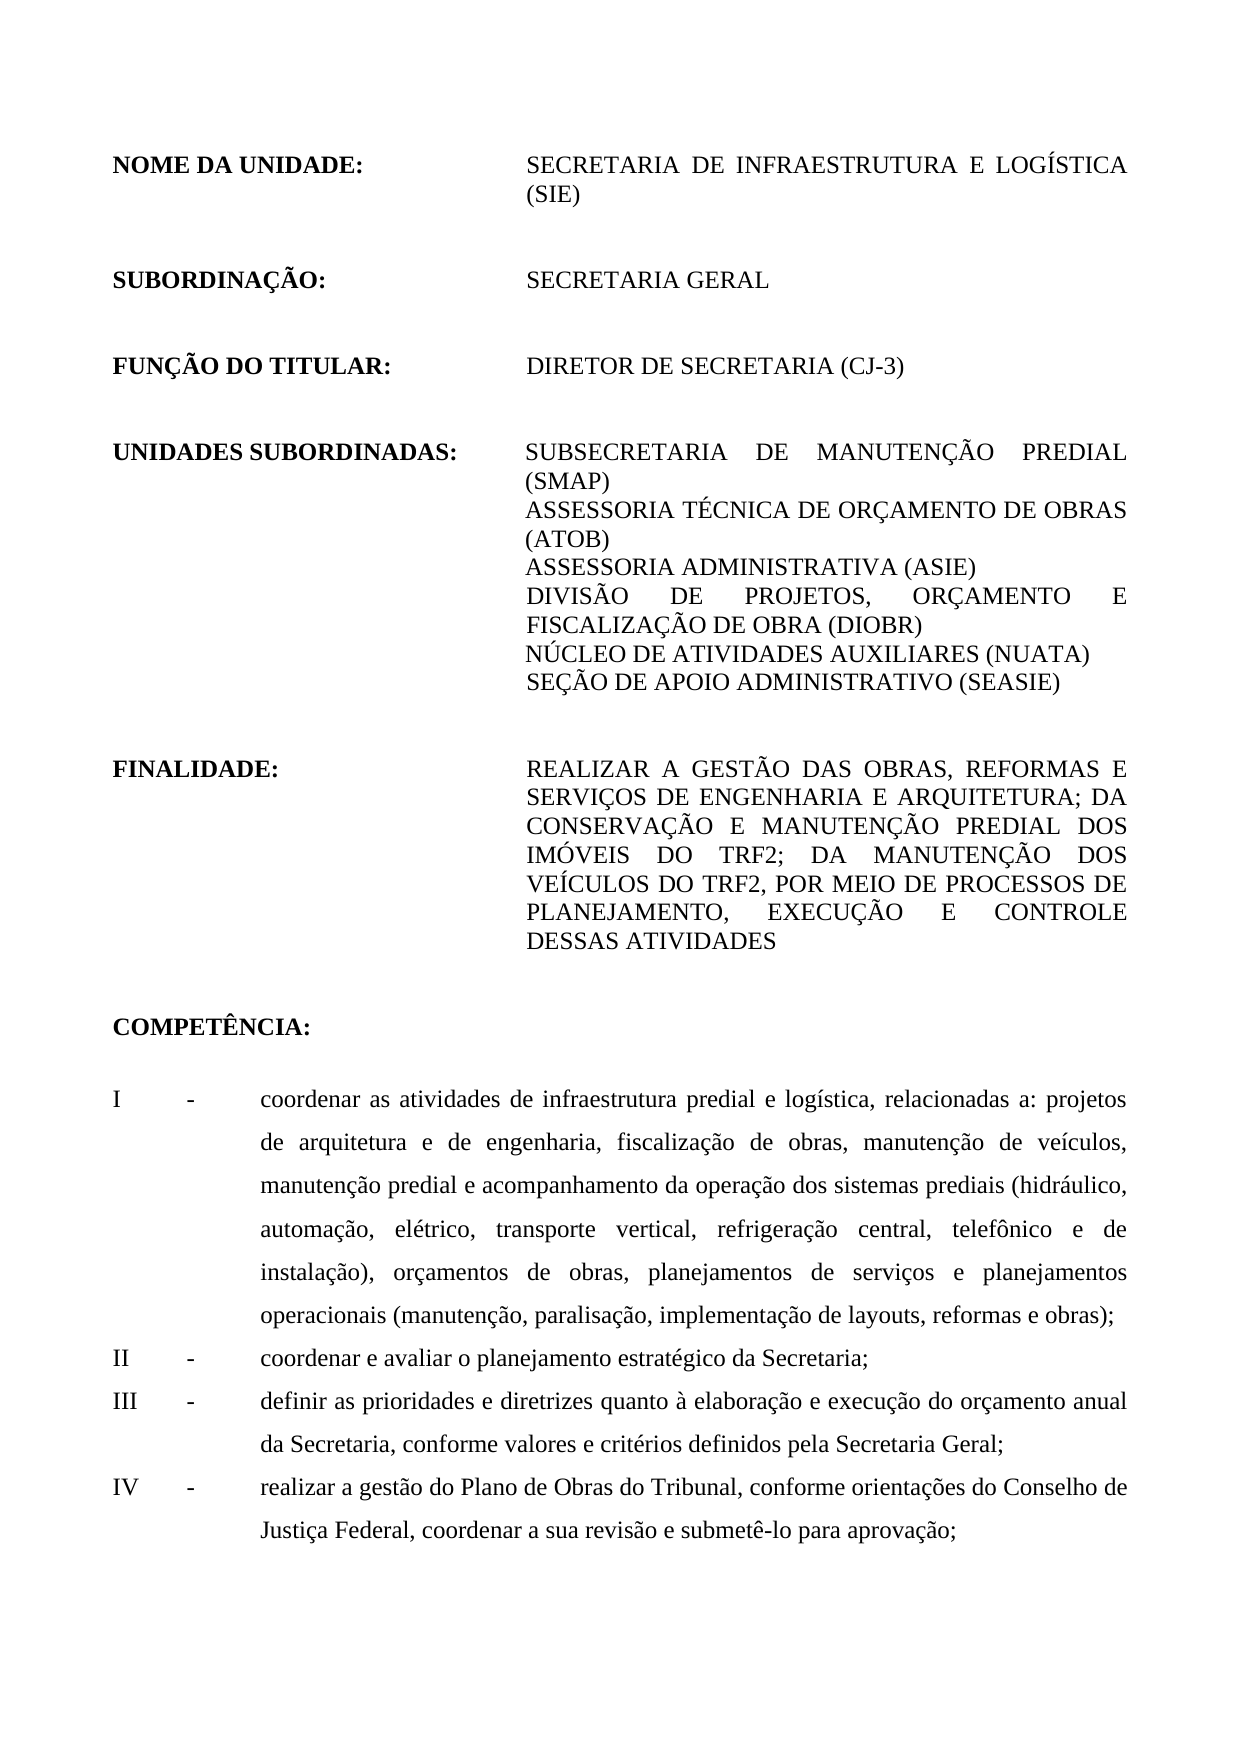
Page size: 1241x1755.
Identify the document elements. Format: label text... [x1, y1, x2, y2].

text SUBORDINAÇÃO: SECRETARIA GERAL [112, 265, 1128, 294]
text COMPETÊNCIA: [112, 1012, 1128, 1041]
text FUNÇÃO DO TITULAR: DIRETOR DE SECRETARIA (CJ-3) [112, 351, 1128, 380]
text SEÇÃO DE APOIO ADMINISTRATIVO (SEASIE) [112, 667, 1128, 696]
text ASSESSORIA TÉCNICA DE ORÇAMENTO DE OBRAS (ATOB) [525, 495, 1128, 552]
text DIVISÃO DE PROJETOS, ORÇAMENTO E FISCALIZAÇÃO DE OBRA (DIOBR) [112, 581, 1128, 639]
text ASSESSORIA ADMINISTRATIVA (ASIE) [112, 552, 1128, 581]
text NÚCLEO DE ATIVIDADES AUXILIARES (NUATA) [525, 639, 1128, 667]
text I - coordenar as atividades de infraestrutura predial e logística, relacionadas a: projetos de arquitetura e de engenharia, fiscalização de obras, manutenção de veículos, manutenção predial e acompanhamento da operação dos sistemas prediais (hidráulico, automação, elétrico, transporte vertical, refrigeração central, telefônico e de instalação), orçamentos de obras, planejamentos de serviços e planejamentos operacionais (manutenção, paralisação, implementação de layouts, reformas e obras); [112, 1084, 1128, 1329]
text II - coordenar e avaliar o planejamento estratégico da Secretaria; [112, 1343, 1128, 1372]
text NOME DA UNIDADE: SECRETARIA DE INFRAESTRUTURA E LOGÍSTICA (SIE) [112, 150, 1128, 207]
text FINALIDADE: REALIZAR A GESTÃO DAS OBRAS, REFORMAS E SERVIÇOS DE ENGENHARIA E ARQUITETURA; DA CONSERVAÇÃO E MANUTENÇÃO PREDIAL DOS IMÓVEIS DO TRF2; DA MANUTENÇÃO DOS VEÍCULOS DO TRF2, POR MEIO DE PROCESSOS DE PLANEJAMENTO, EXECUÇÃO E CONTROLE DESSAS ATIVIDADES [112, 754, 1128, 955]
text UNIDADES SUBORDINADAS: SUBSECRETARIA DE MANUTENÇÃO PREDIAL (SMAP) [112, 437, 1128, 495]
text IV - realizar a gestão do Plano de Obras do Tribunal, conforme orientações do Conselho de Justiça Federal, coordenar a sua revisão e submetê-lo para aprovação; [112, 1472, 1128, 1544]
text III - definir as prioridades e diretrizes quanto à elaboração e execução do orçamento anual da Secretaria, conforme valores e critérios definidos pela Secretaria Geral; [112, 1386, 1128, 1458]
